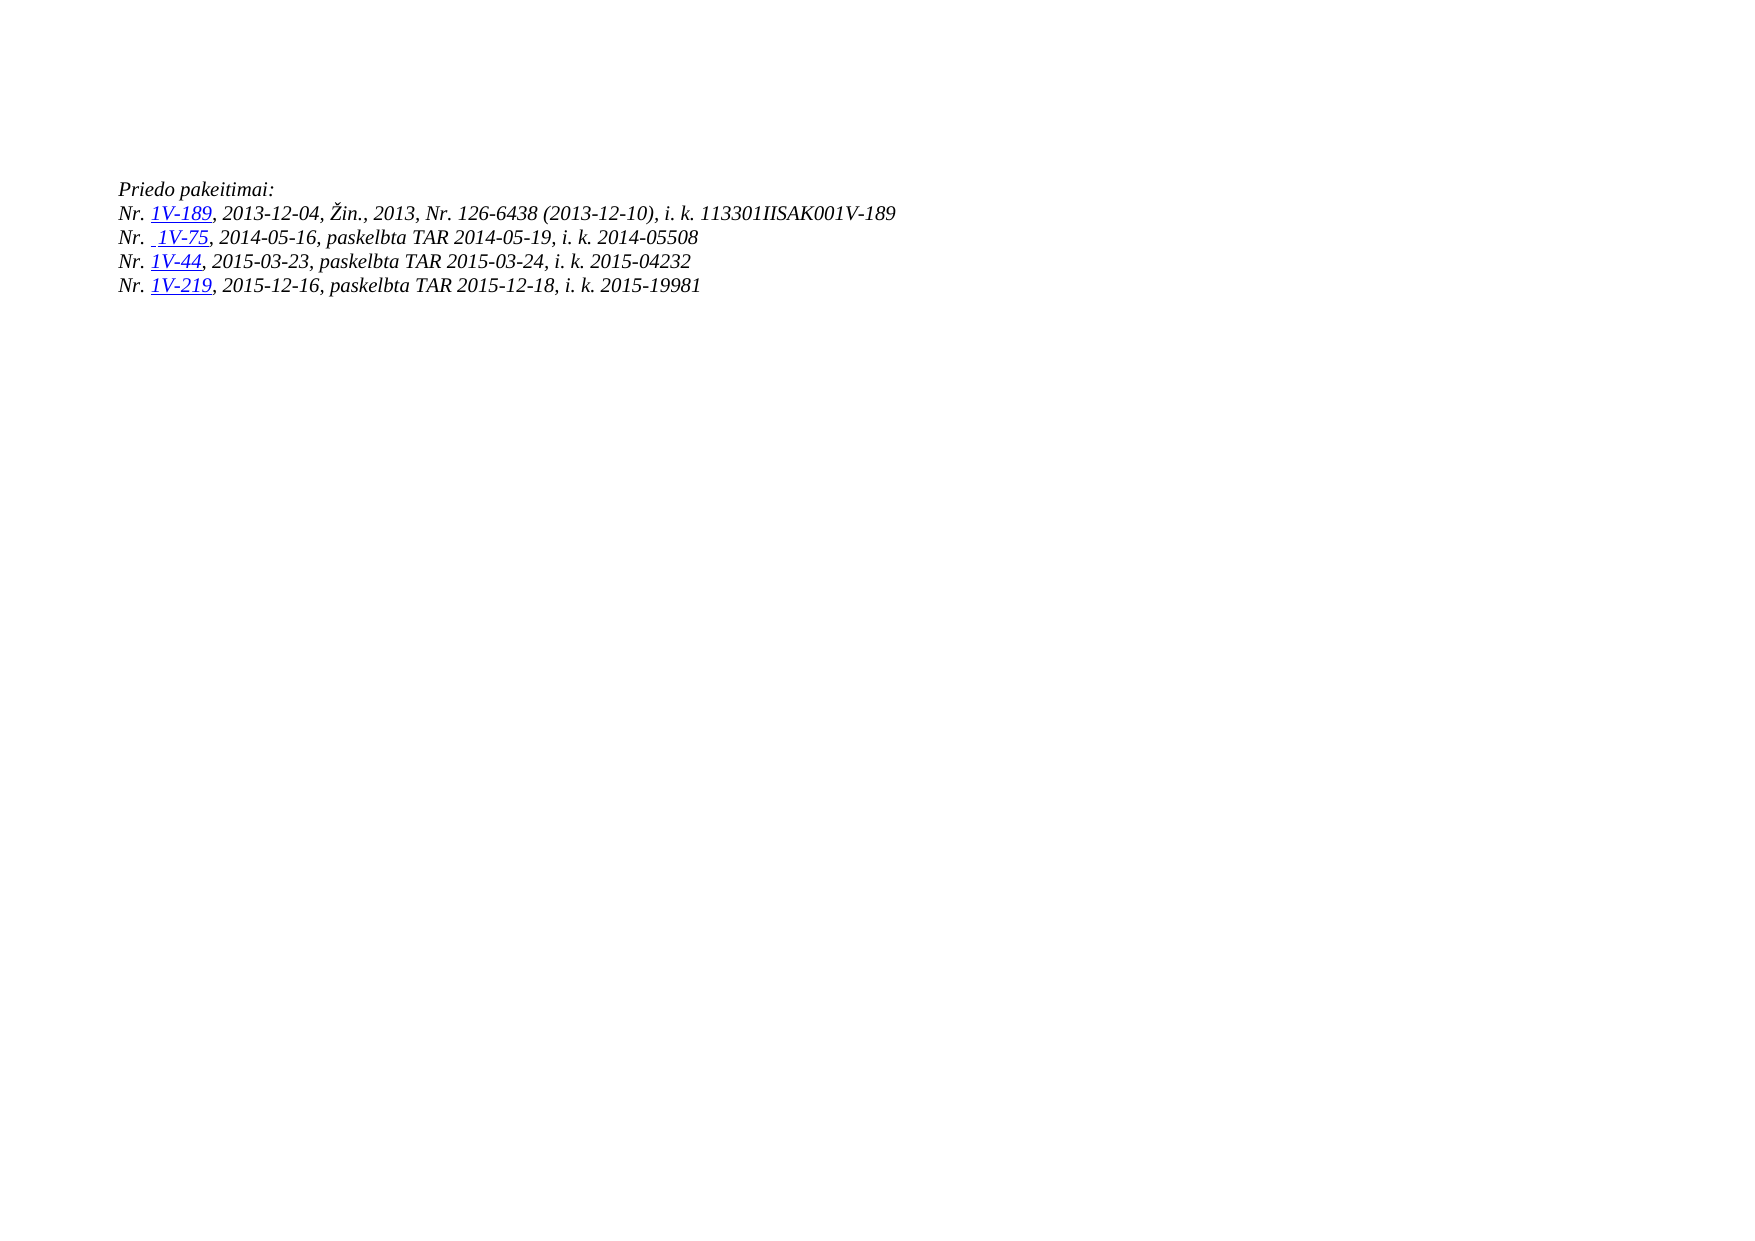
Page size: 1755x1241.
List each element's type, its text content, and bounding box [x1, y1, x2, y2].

text Nr. 1V-75, 2014-05-16, paskelbta TAR 2014-05-19, i. k. 2014-05508 [118, 225, 1636, 249]
text Nr. 1V-189, 2013-12-04, Žin., 2013, Nr. 126-6438 (2013-12-10), i. k. 113301IISAK001V-189 [118, 201, 1636, 225]
text Nr. 1V-219, 2015-12-16, paskelbta TAR 2015-12-18, i. k. 2015-19981 [118, 273, 1636, 297]
text Priedo pakeitimai: [118, 177, 1636, 201]
text Nr. 1V-44, 2015-03-23, paskelbta TAR 2015-03-24, i. k. 2015-04232 [118, 249, 1636, 273]
